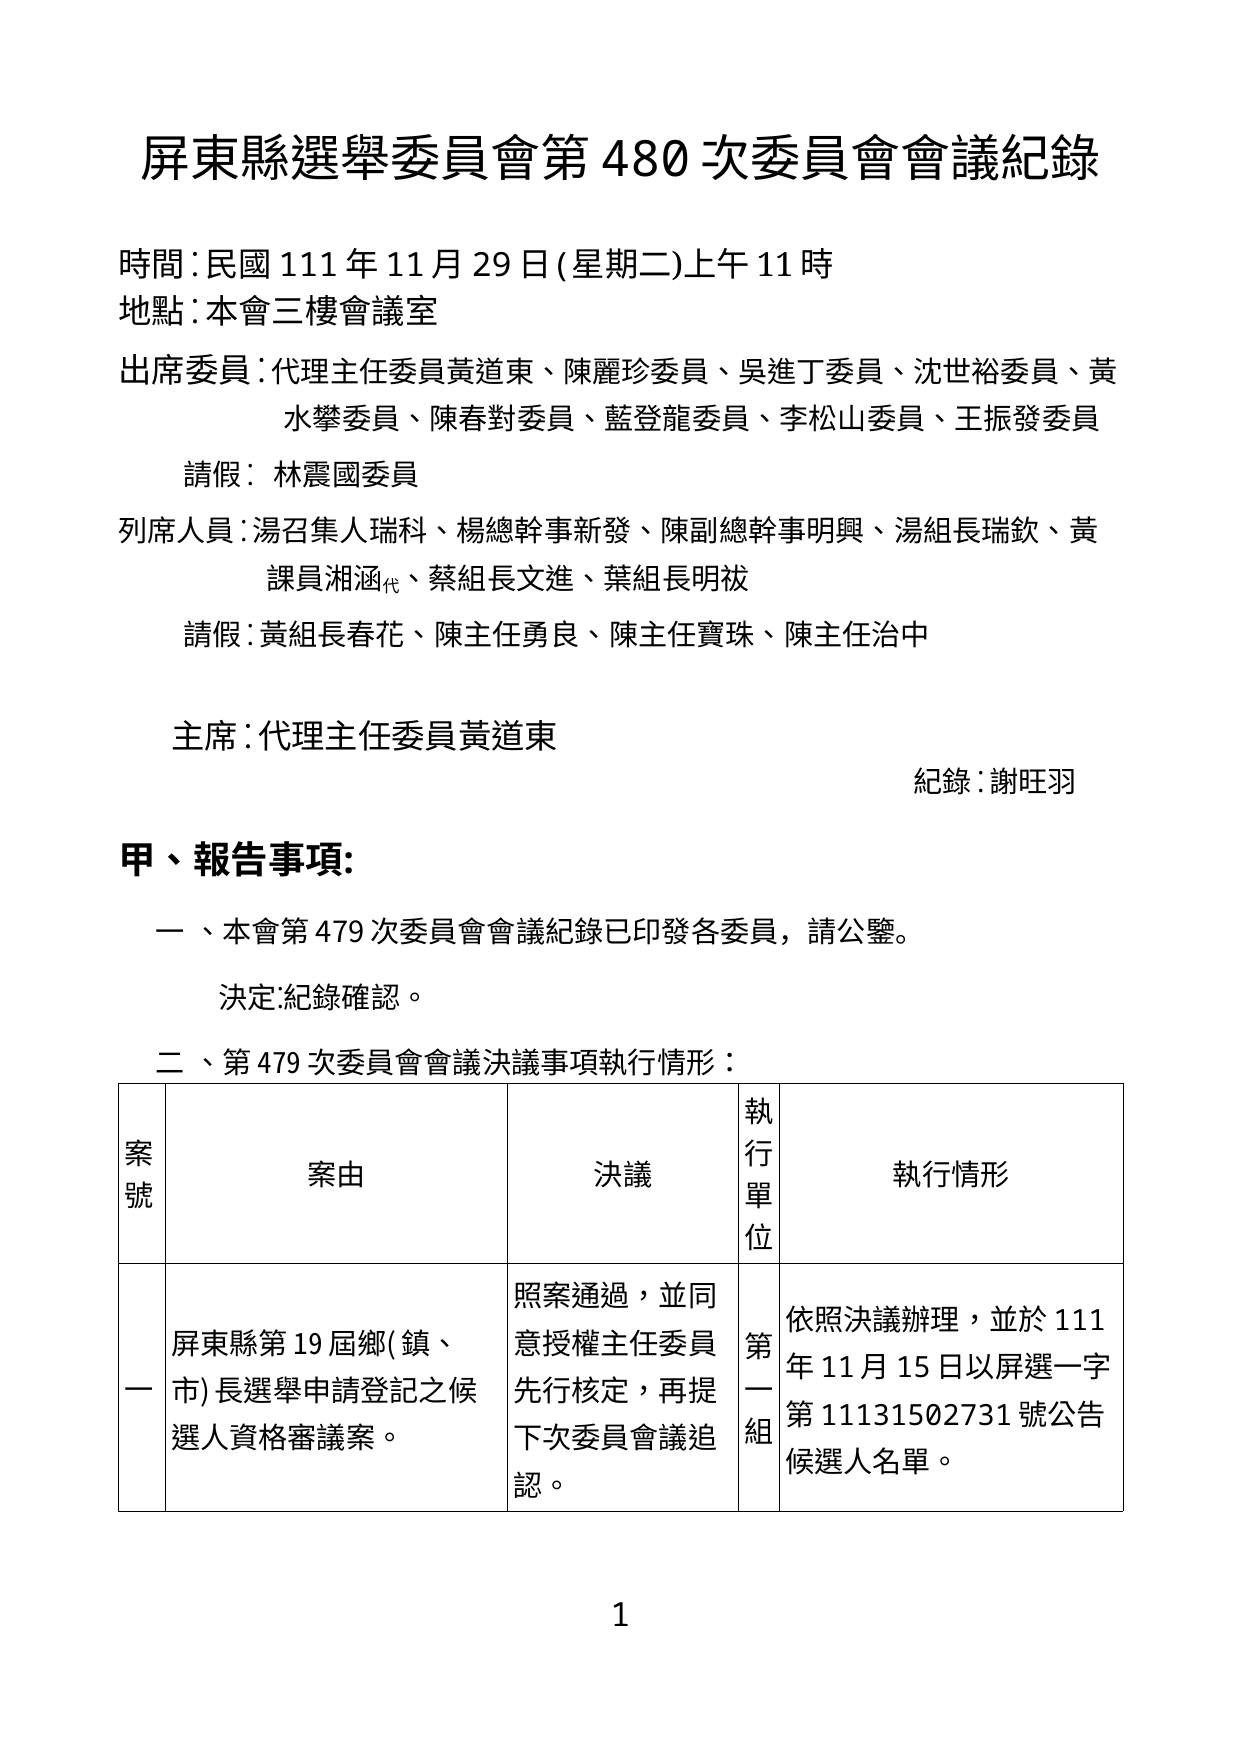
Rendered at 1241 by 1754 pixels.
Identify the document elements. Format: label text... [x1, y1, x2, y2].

text 請假⁚黃組長春花、陳主任勇良、陳主任寶珠、陳主任治中 [183, 607, 1122, 655]
text 紀錄⁚謝旺羽 [118, 758, 1122, 801]
table_header 執 行 單 位 [739, 1084, 779, 1263]
table_header 案由 [166, 1084, 507, 1263]
text 甲、報告事項: [118, 830, 1122, 884]
table_cell 依照決議辦理，並於111年11月15日以屏選一字第11131502731號公告候選人名單。 [780, 1264, 1123, 1511]
text 出席委員⁚代理主任委員黃道東、陳麗珍委員、吳進丁委員、沈世裕委員、黃水攀委員、陳春對委員、藍登龍委員、李松山委員、王振發委員 [118, 344, 1122, 439]
table_header 執行情形 [780, 1084, 1123, 1263]
text 列席人員⁚湯召集人瑞科、楊總幹事新發、陳副總幹事明興、湯組長瑞欽、黃課員湘涵代、蔡組長文進、葉組長明祓 [118, 504, 1122, 599]
list 決定⁚紀錄確認。 [181, 974, 1122, 1016]
table_cell 第 一 組 [739, 1264, 779, 1511]
text 時間⁚民國111年11月29日(星期二)上午11時 地點⁚本會三樓會議室 [118, 191, 1122, 333]
table_cell 屏東縣第19屆鄉(鎮、市)長選舉申請登記之候選人資格審議案。 [166, 1264, 507, 1511]
table_cell 一 [119, 1264, 165, 1511]
text 屏東縣選舉委員會第480次委員會會議紀錄 [118, 118, 1122, 191]
list 、本會第479次委員會會議紀錄已印發各委員，請公鑒。 [156, 908, 1122, 951]
list 、第479次委員會會議決議事項執行情形： [156, 1040, 1122, 1082]
table_header 決議 [508, 1084, 738, 1263]
table_header 案 號 [119, 1084, 165, 1263]
table_cell 照案通過，並同意授權主任委員先行核定，再提下次委員會議追認。 [508, 1264, 738, 1511]
text 請假⁚ 林震國委員 [183, 448, 1122, 495]
text 主席⁚代理主任委員黃道東 [118, 711, 1122, 758]
